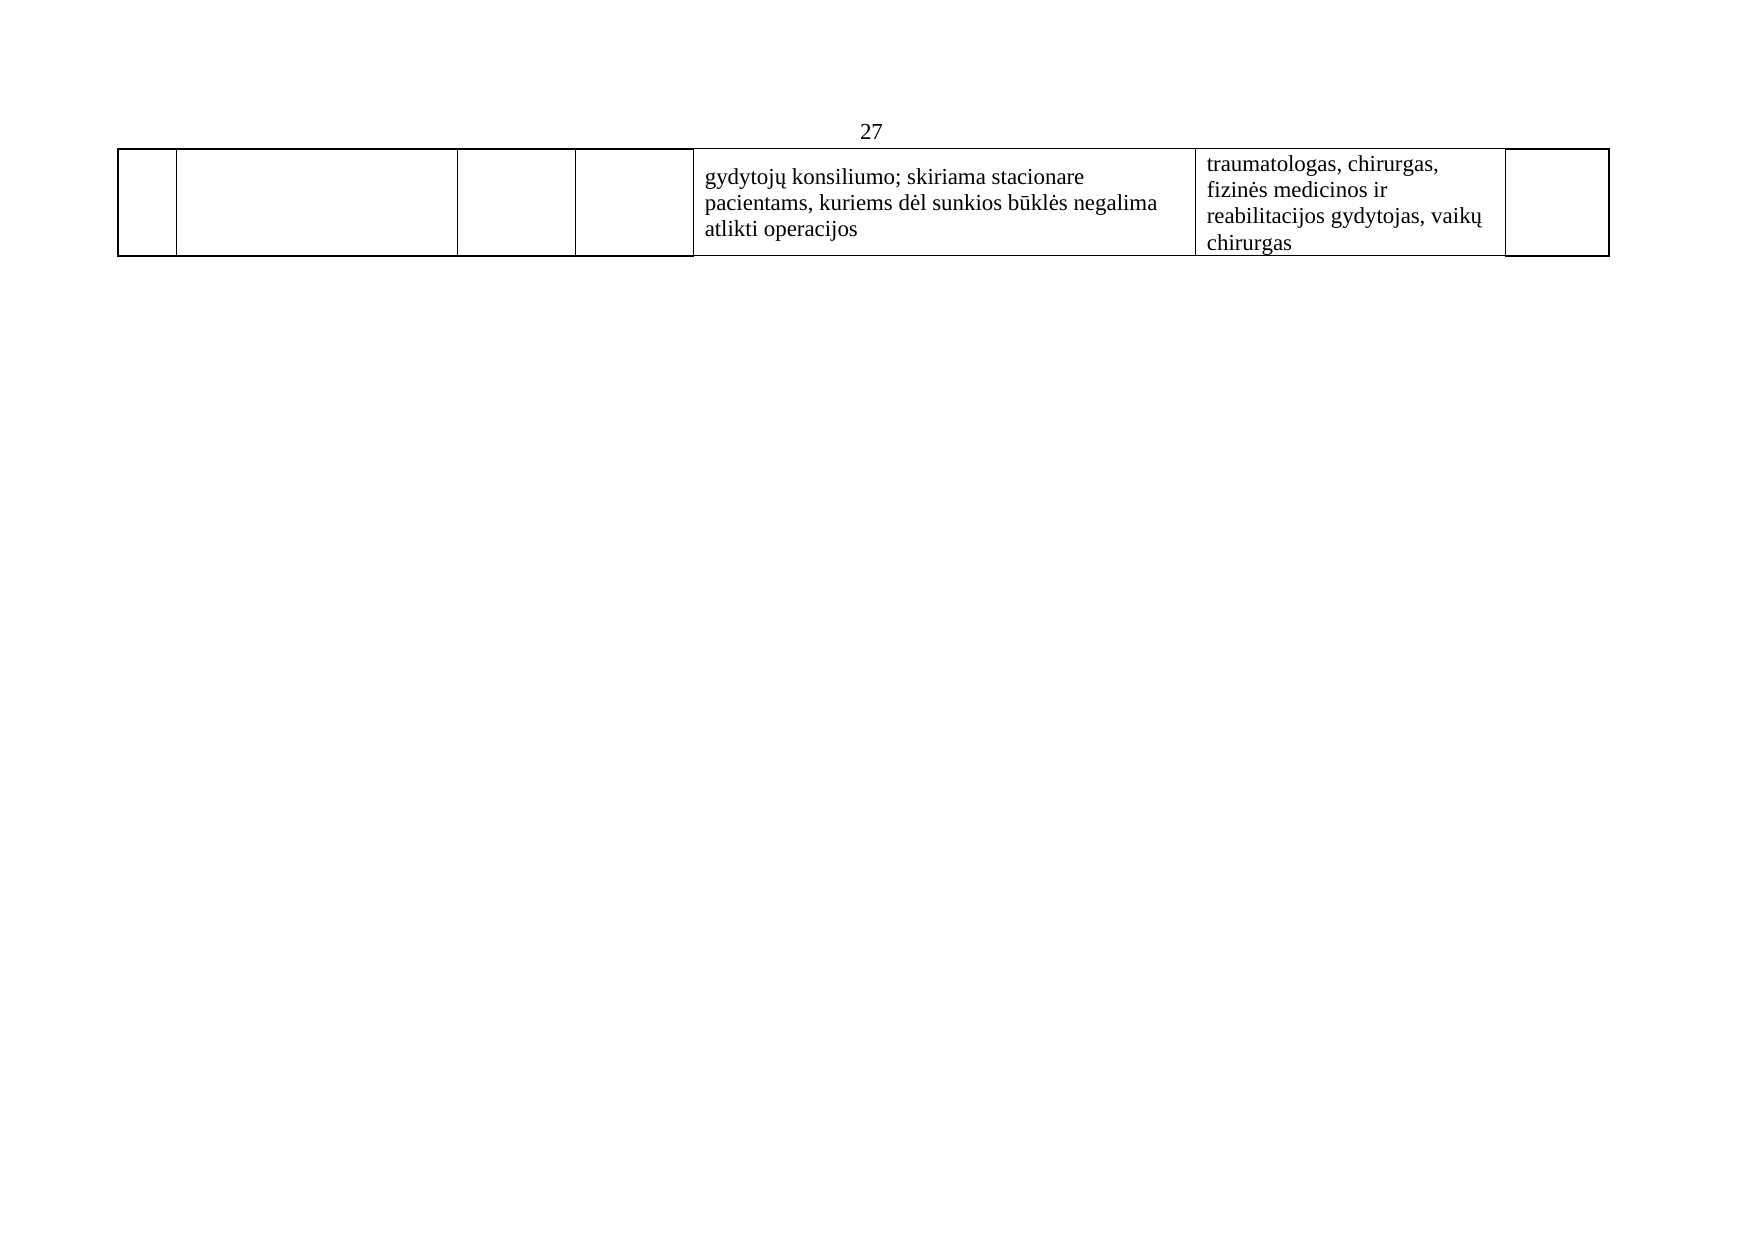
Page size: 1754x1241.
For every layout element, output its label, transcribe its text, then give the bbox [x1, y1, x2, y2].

table_cell [576, 150, 693, 255]
table_cell traumatologas, chirurgas, fizinės medicinos ir reabilitacijos gydytojas, vaikų chirurgas [1196, 149, 1505, 255]
table_cell [1506, 150, 1608, 255]
table_cell [119, 150, 176, 255]
table_cell [177, 150, 457, 255]
table_cell [458, 150, 575, 255]
table_cell gydytojų konsiliumo; skiriama stacionare pacientams, kuriems dėl sunkios būklės negalima atlikti operacijos [694, 149, 1195, 255]
